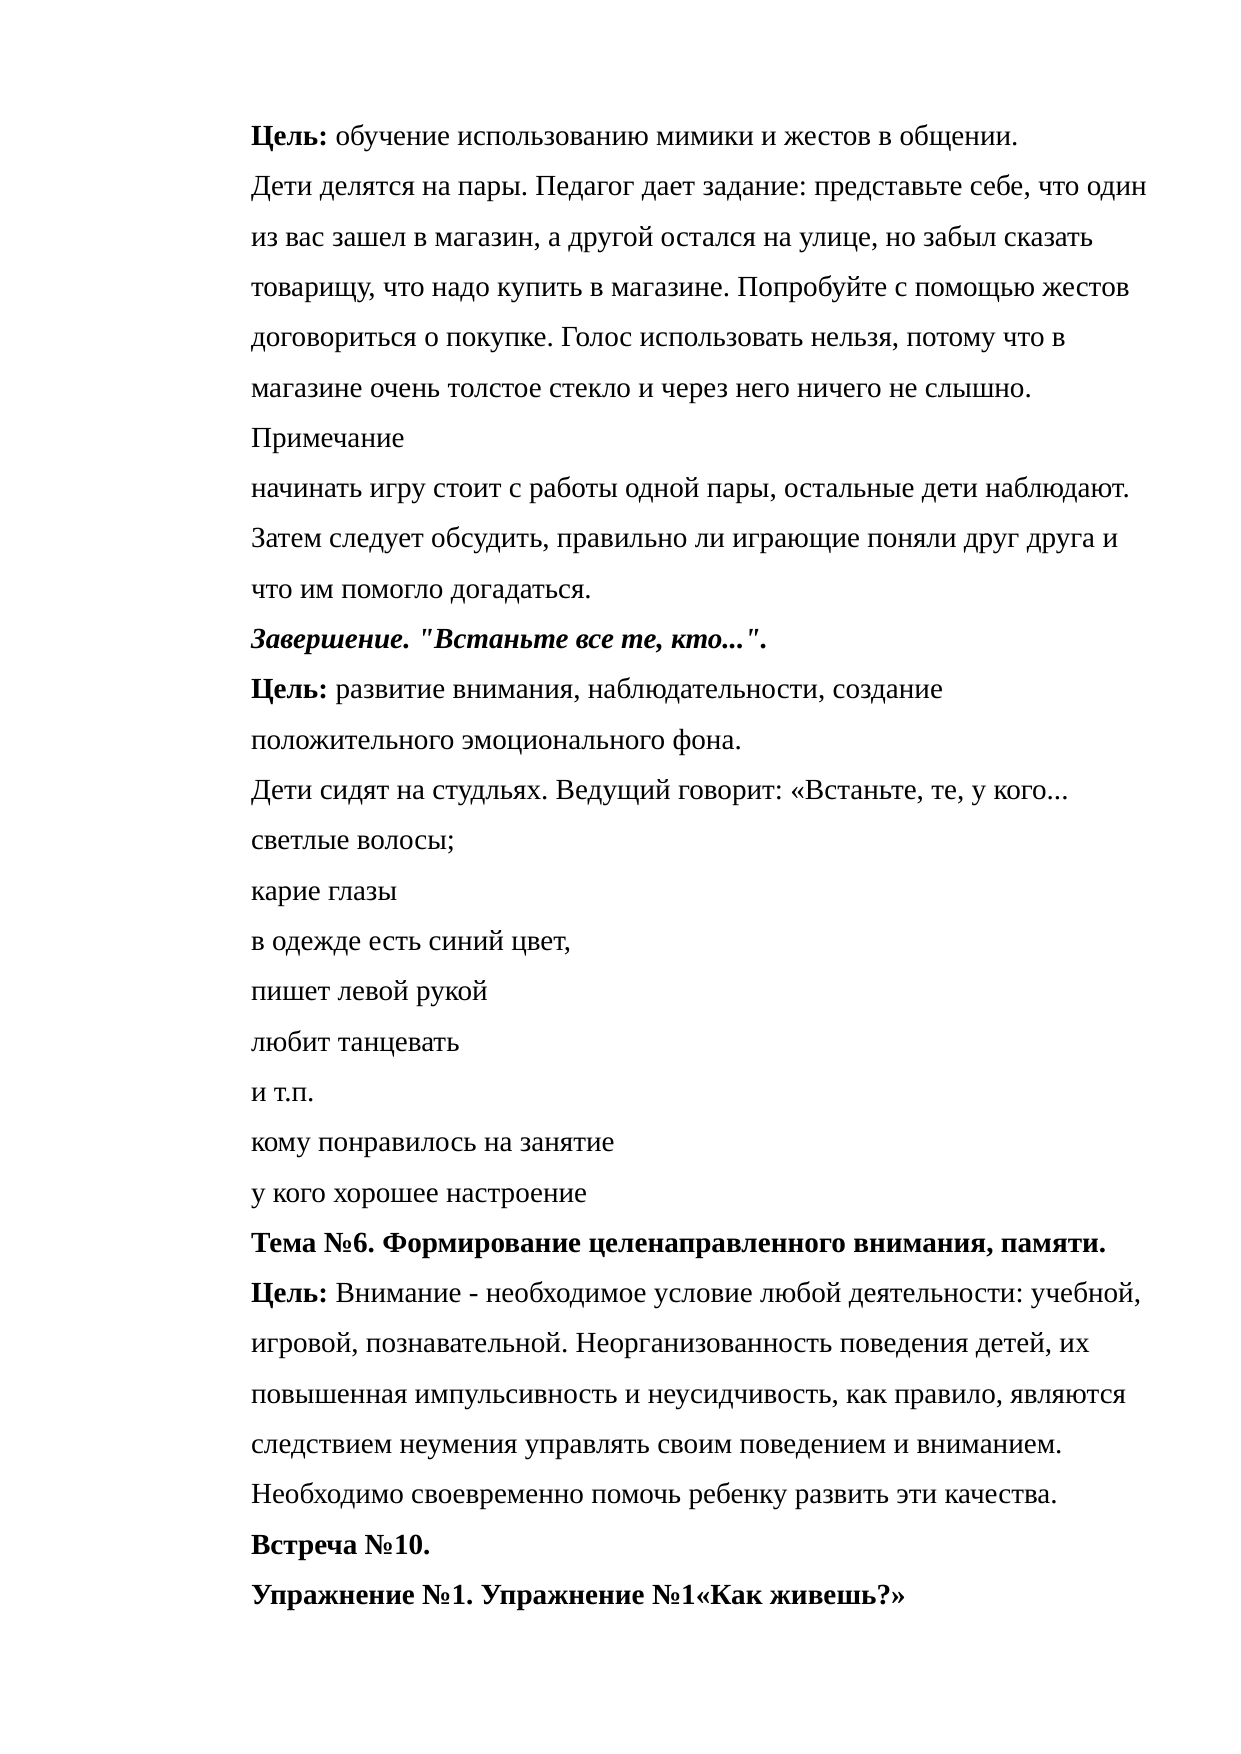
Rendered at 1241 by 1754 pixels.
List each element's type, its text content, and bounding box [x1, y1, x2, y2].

list Цель: Внимание - необходимое условие любой деятельности: учебной, игровой, познавательной. Неорганизованность поведения детей, их повышенная импульсивность и неусидчивость, как правило, являются следствием неумения управлять своим поведением и вниманием. Необходимо своевременно помочь ребенку развить эти качества. [221, 1275, 1152, 1510]
list Дети сидят на студльях. Ведущий говорит: «Встаньте, те, у кого... [221, 772, 1152, 806]
list светлые волосы; [221, 822, 1152, 856]
list Примечание [221, 420, 1152, 453]
list кому понравилось на занятие [221, 1124, 1152, 1158]
list пишет левой рукой [221, 973, 1152, 1007]
list Цель: обучение использованию мимики и жестов в общении. [221, 118, 1152, 152]
list Тема №6. Формирование целенаправленного внимания, памяти. [221, 1225, 1152, 1258]
list карие глазы [221, 873, 1152, 906]
list Встреча №10. [221, 1527, 1152, 1560]
list начинать игру стоит с работы одной пары, остальные дети наблюдают. Затем следует обсудить, правильно ли играющие поняли друг друга и что им помогло догадаться. [221, 470, 1152, 604]
list любит танцевать [221, 1024, 1152, 1057]
list Дети делятся на пары. Педагог дает задание: представьте себе, что один из вас зашел в магазин, а другой остался на улице, но забыл сказать товарищу, что надо купить в магазине. Попробуйте с помощью жестов договориться о покупке. Голос использовать нельзя, потому что в магазине очень толстое стекло и через него ничего не слышно. [221, 168, 1152, 403]
list и т.п. [221, 1074, 1152, 1108]
list у кого хорошее настроение [221, 1175, 1152, 1208]
list Завершение. "Встаньте все те, кто...". [221, 621, 1152, 655]
list в одежде есть синий цвет, [221, 923, 1152, 957]
list Упражнение №1. Упражнение №1«Как живешь?» [221, 1577, 1152, 1611]
list Цель: развитие внимания, наблюдательности, создание положительного эмоционального фона. [221, 672, 1152, 755]
